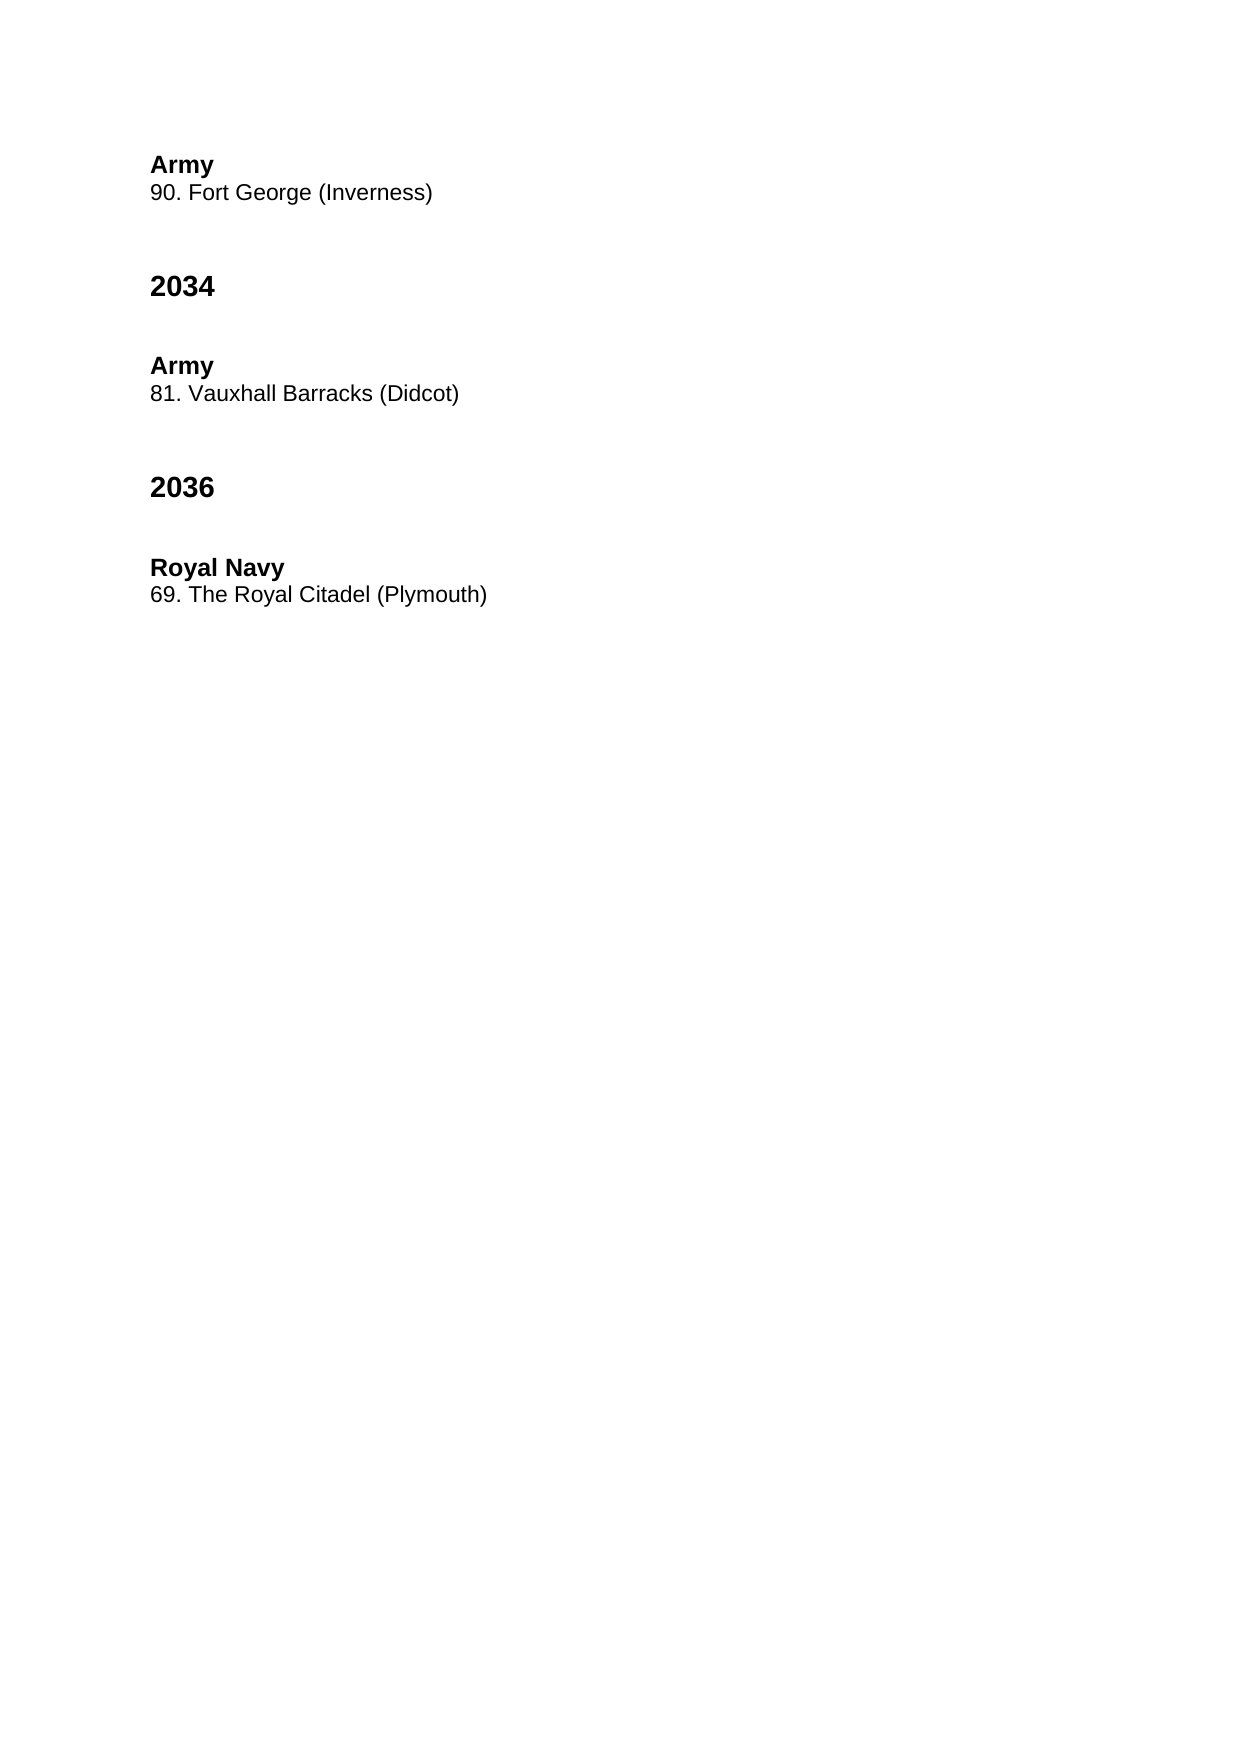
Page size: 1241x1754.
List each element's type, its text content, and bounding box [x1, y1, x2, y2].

text 81. Vauxhall Barracks (Didcot) [150, 380, 1090, 406]
subtitle 2034 [150, 269, 1090, 302]
subtitle Royal Navy [150, 553, 1090, 581]
subtitle Army [150, 351, 1090, 380]
text 90. Fort George (Inverness) [150, 179, 1090, 205]
subtitle 2036 [150, 470, 1090, 504]
text 69. The Royal Citadel (Plymouth) [150, 581, 1090, 608]
subtitle Army [150, 150, 1090, 179]
